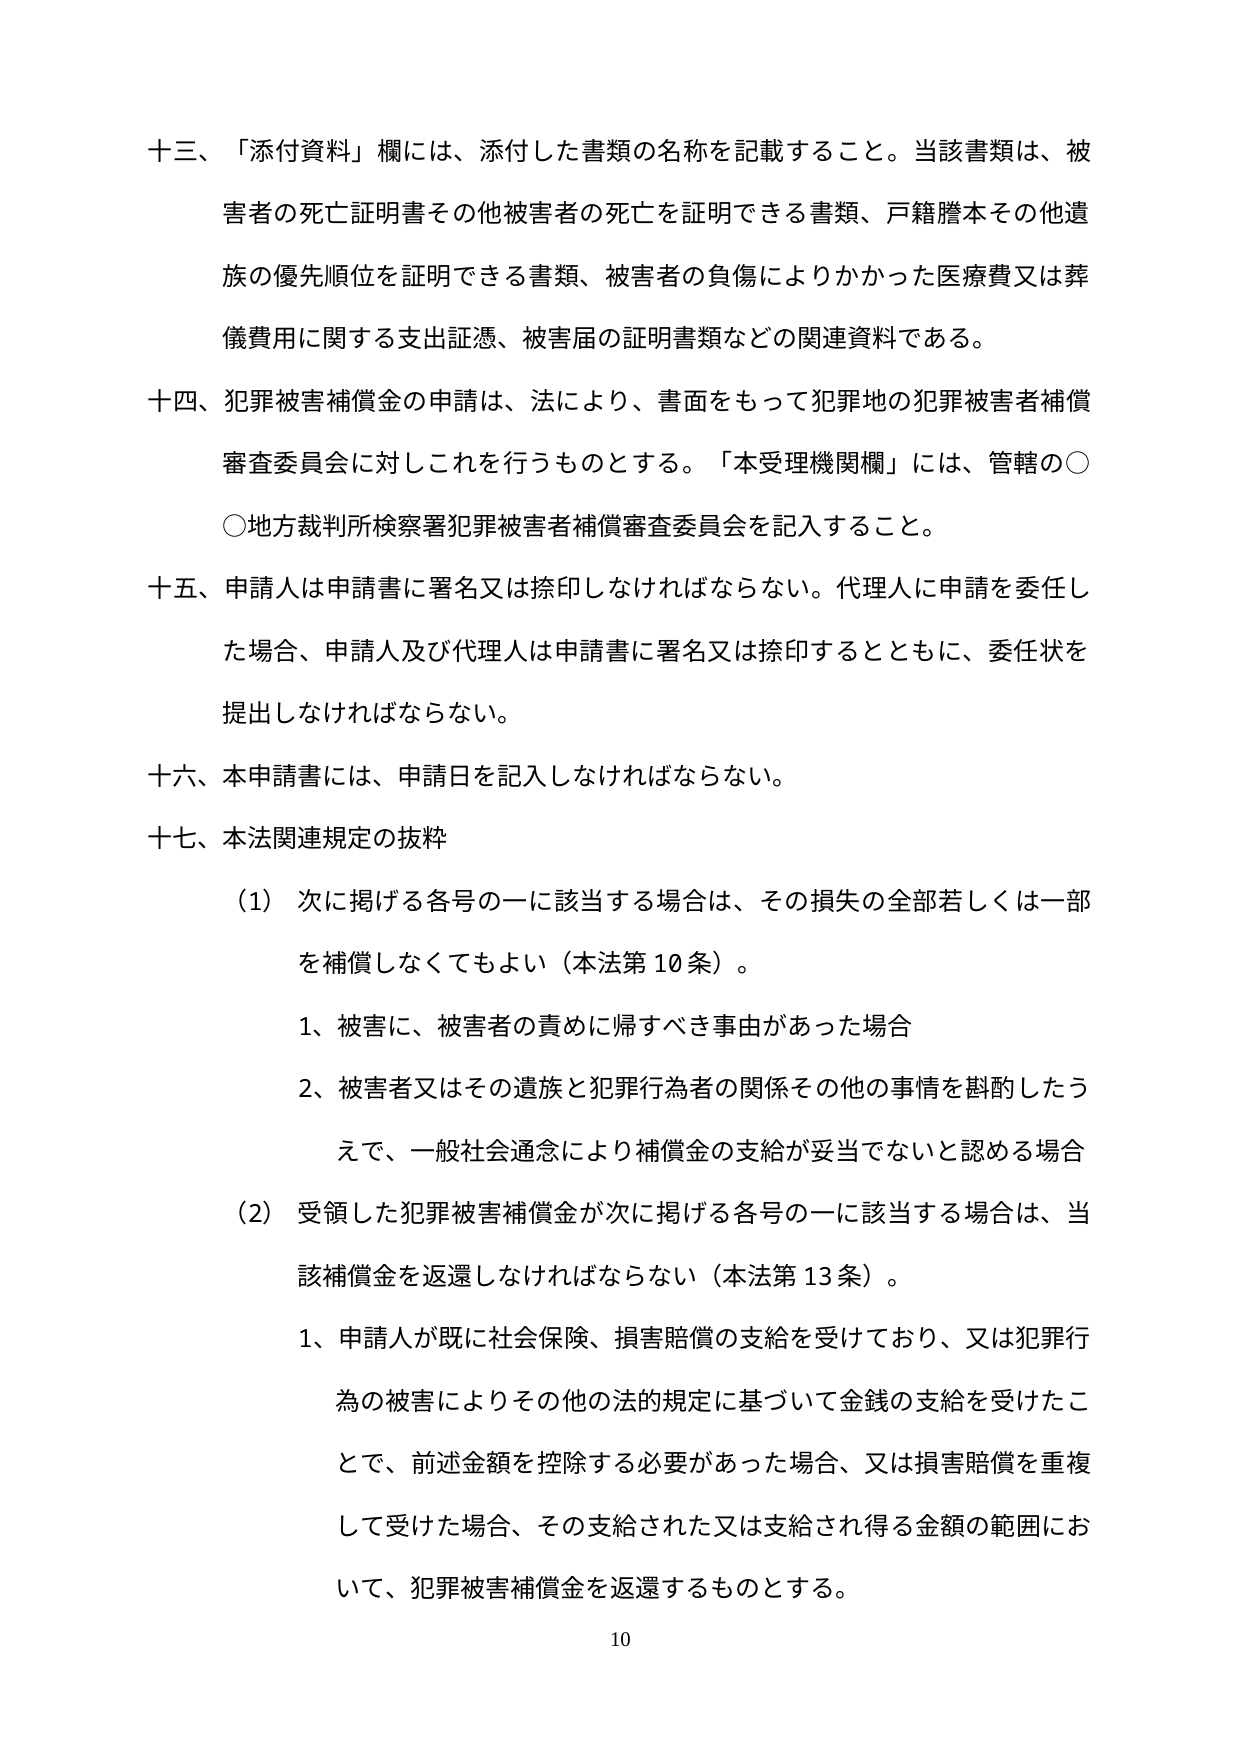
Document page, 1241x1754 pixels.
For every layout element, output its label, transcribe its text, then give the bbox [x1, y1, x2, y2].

text 十四、犯罪被害補償金の申請は、法により、書面をもって犯罪地の犯罪被害者補償審査委員会に対しこれを行うものとする。「本受理機関欄」には、管轄の○○地方裁判所検察署犯罪被害者補償審査委員会を記入すること。 [148, 358, 1092, 545]
list 受領した犯罪被害補償金が次に掲げる各号の一に該当する場合は、当該補償金を返還しなければならない（本法第13条）。 [223, 1170, 1092, 1295]
text 十七、本法関連規定の抜粋 [148, 795, 1092, 858]
text 十五、申請人は申請書に署名又は捺印しなければならない。代理人に申請を委任した場合、申請人及び代理人は申請書に署名又は捺印するとともに、委任状を提出しなければならない。 [148, 545, 1092, 733]
text 2、被害者又はその遺族と犯罪行為者の関係その他の事情を斟酌したうえで、一般社会通念により補償金の支給が妥当でないと認める場合 [298, 1045, 1092, 1170]
text 1、被害に、被害者の責めに帰すべき事由があった場合 [223, 983, 1092, 1045]
list 次に掲げる各号の一に該当する場合は、その損失の全部若しくは一部を補償しなくてもよい（本法第10条）。 [223, 858, 1092, 983]
text 十三、「添付資料」欄には、添付した書類の名称を記載すること。当該書類は、被害者の死亡証明書その他被害者の死亡を証明できる書類、戸籍謄本その他遺族の優先順位を証明できる書類、被害者の負傷によりかかった医療費又は葬儀費用に関する支出証憑、被害届の証明書類などの関連資料である。 [148, 108, 1092, 358]
text 十六、本申請書には、申請日を記入しなければならない。 [148, 733, 1092, 795]
text 1、申請人が既に社会保険、損害賠償の支給を受けており、又は犯罪行為の被害によりその他の法的規定に基づいて金銭の支給を受けたことで、前述金額を控除する必要があった場合、又は損害賠償を重複して受けた場合、その支給された又は支給され得る金額の範囲において、犯罪被害補償金を返還するものとする。 [298, 1295, 1092, 1608]
